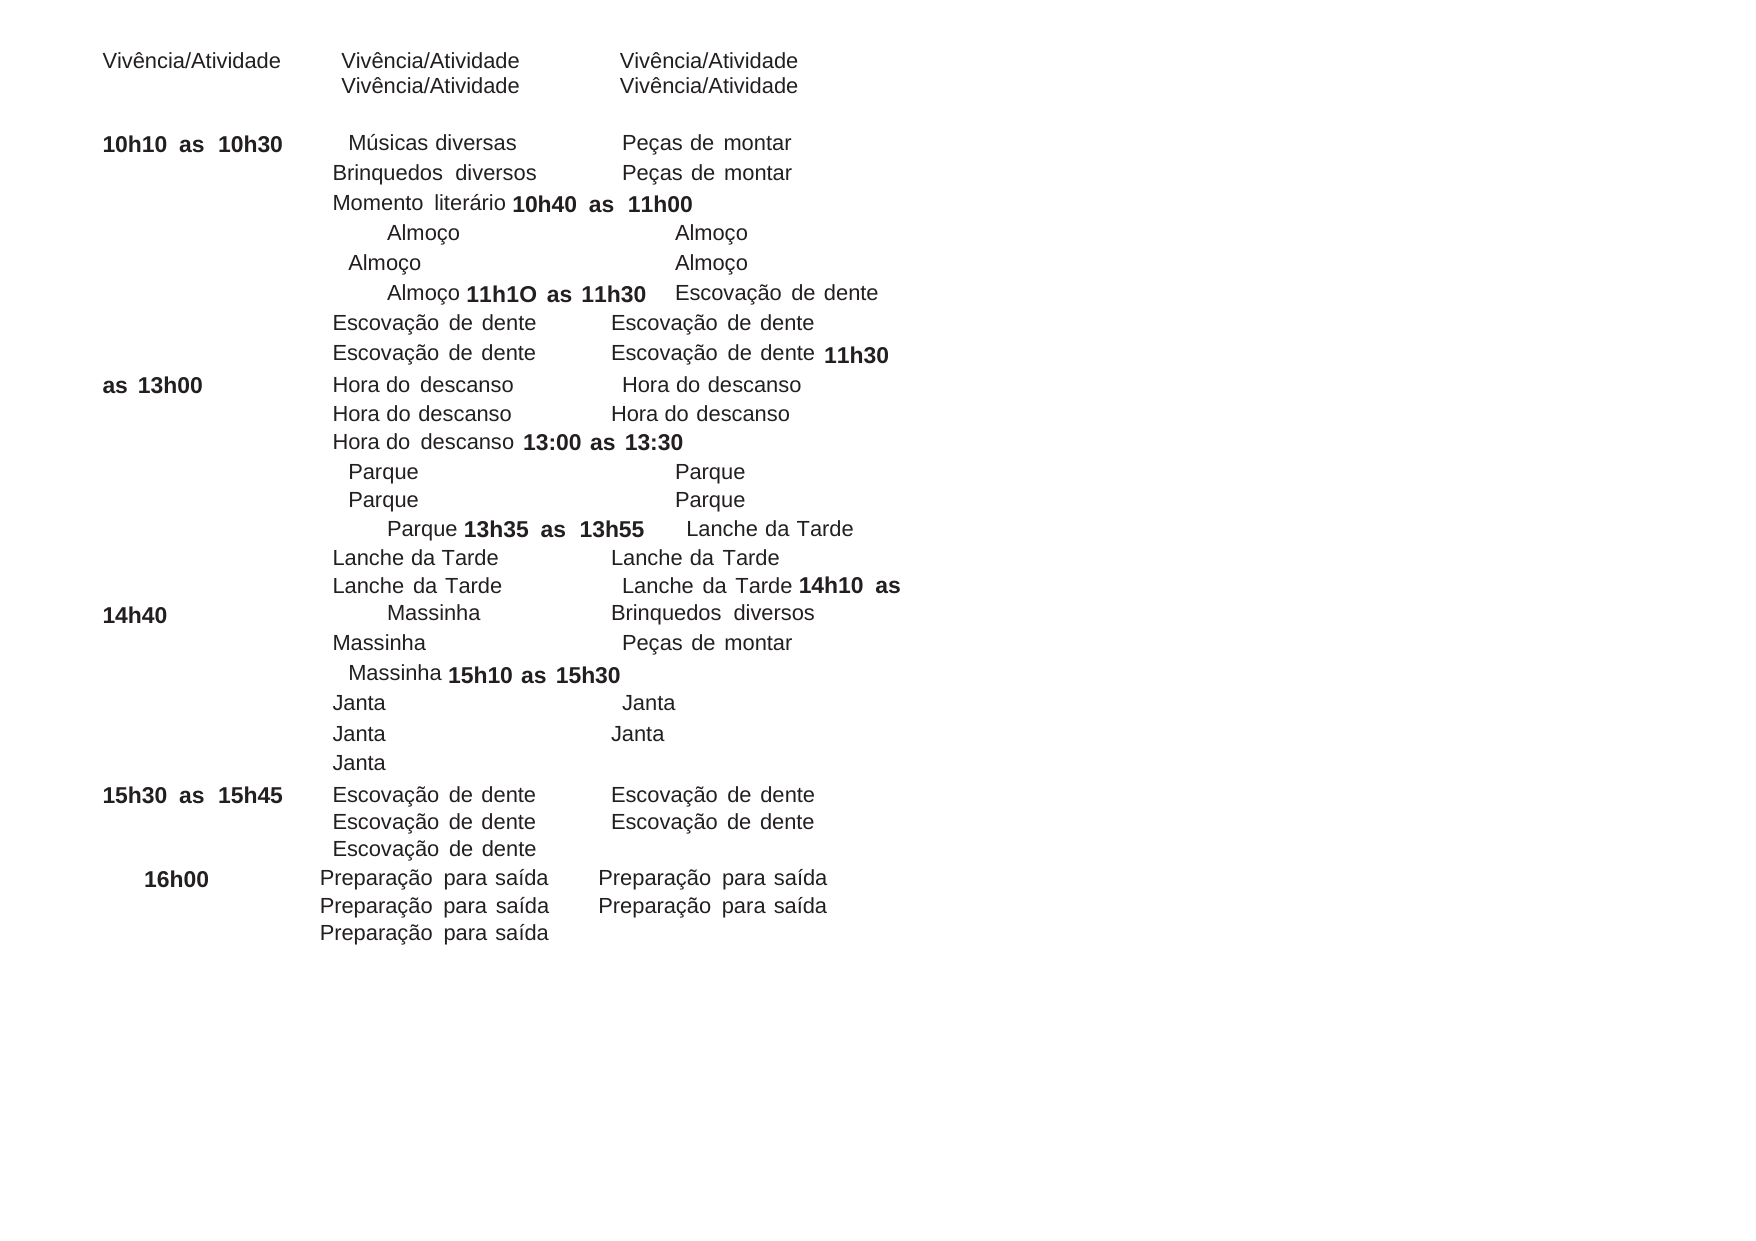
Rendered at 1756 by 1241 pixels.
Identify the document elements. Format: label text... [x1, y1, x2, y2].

text Vivência/Atividade Vivência/Atividade Vivência/Atividade Vivência/Atividade Vivência/Atividade [101, 48, 968, 98]
text 10h10 as 10h30 Músicas diversas Peças de montar Brinquedos diversos Peças de montar Momento literário 10h40 as 11h00 Almoço Almoço Almoço Almoço Almoço 11h1O as 11h30 Escovação de dente Escovação de dente Escovação de dente Escovação de dente Escovação de dente 11h30 as 13h00 Hora do descanso Hora do descanso Hora do descanso Hora do descanso Hora do descanso 13:00 as 13:30 Parque Parque Parque Parque Parque 13h35 as 13h55 Lanche da Tarde Lanche da Tarde Lanche da Tarde Lanche da Tarde Lanche da Tarde 14h10 as 14h40 Massinha Brinquedos diversos Massinha Peças de montar Massinha 15h10 as 15h30 Janta Janta Janta Janta Janta [102, 129, 918, 778]
text 16h00 Preparação para saída Preparação para saída Preparação para saída Preparação para saída Preparação para saída [144, 864, 968, 948]
text 15h30 as 15h45 Escovação de dente Escovação de dente Escovação de dente Escovação de dente Escovação de dente [102, 780, 968, 862]
